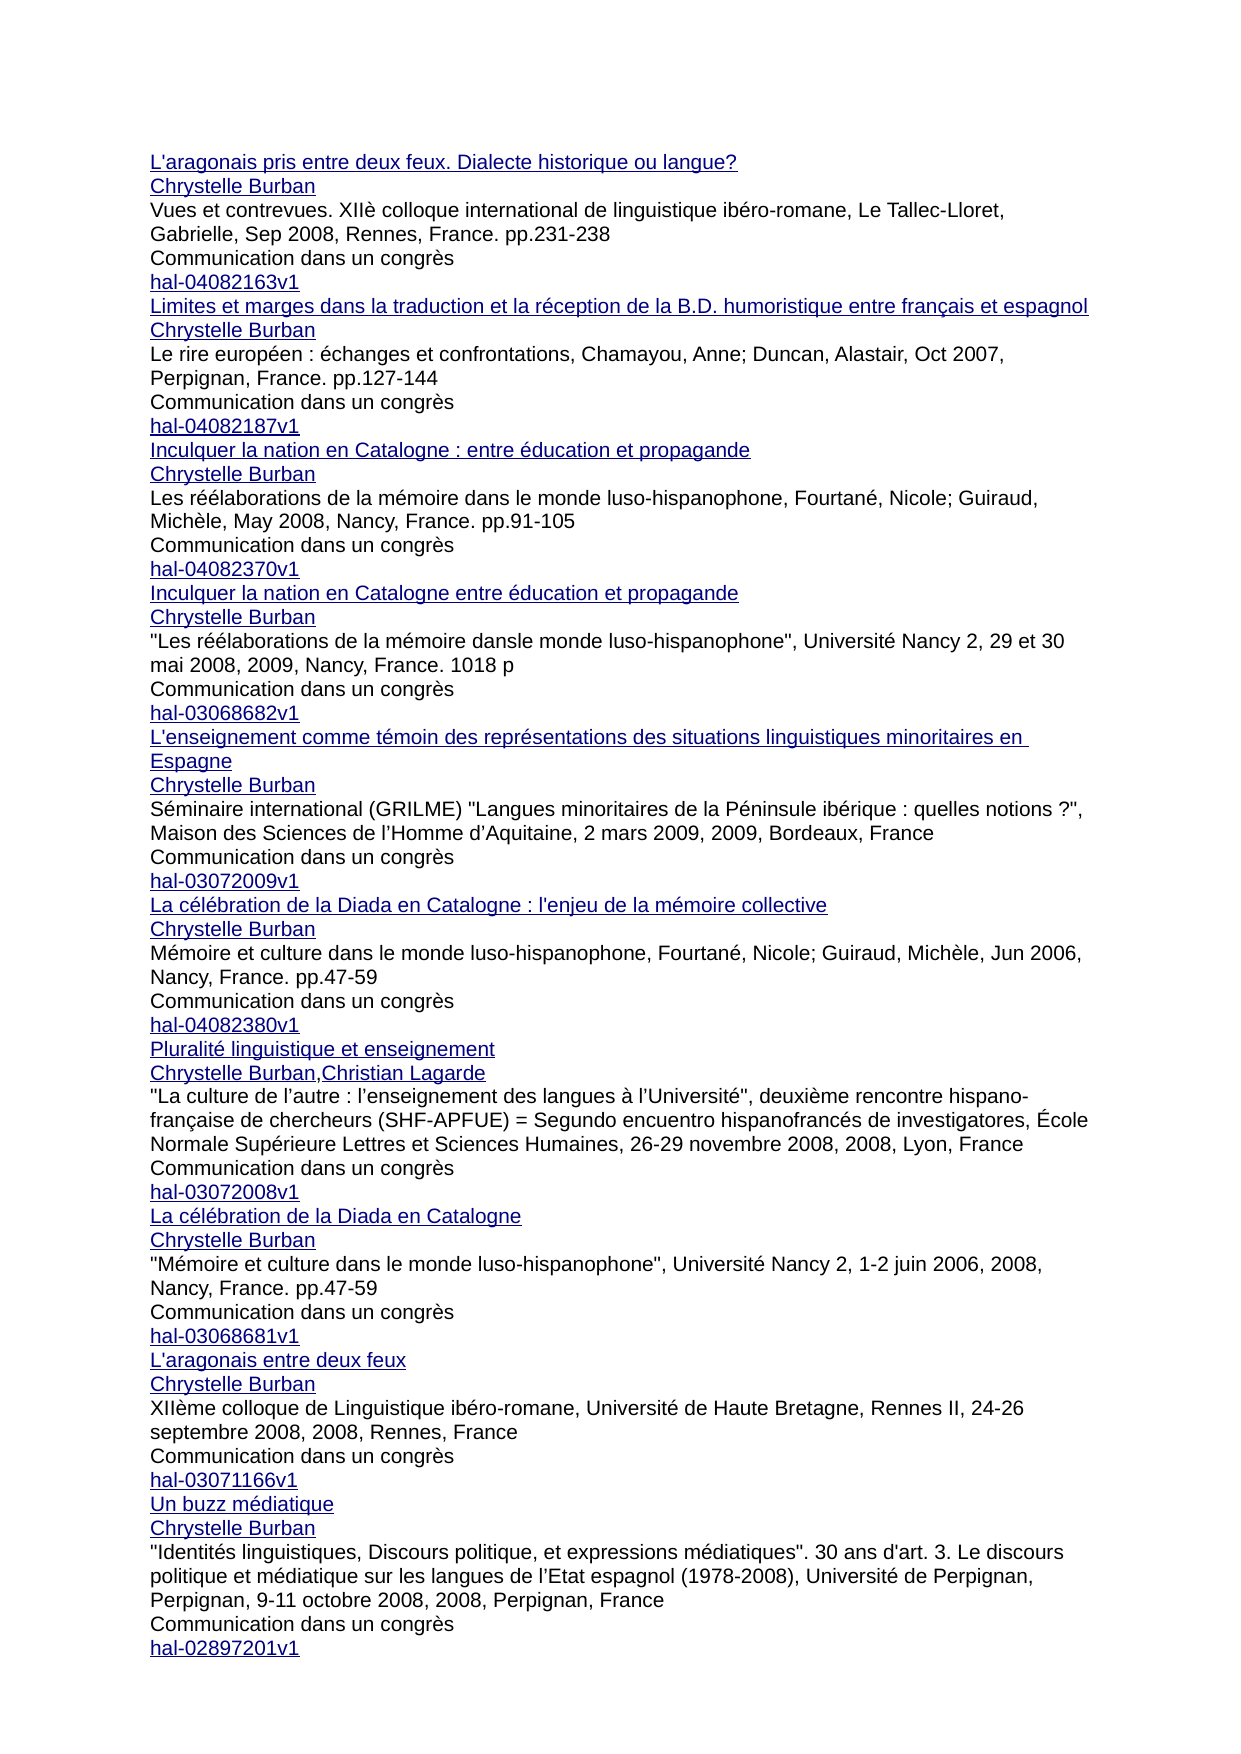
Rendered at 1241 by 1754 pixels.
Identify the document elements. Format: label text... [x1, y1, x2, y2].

table_cell L'aragonais entre deux feux Chrystelle Burban XIIème colloque de Linguistique ibéro-romane, Université de Haute Bretagne, Rennes II, 24-26 septembre 2008, 2008, Rennes, France Communication dans un congrès hal-03071166v1 [150, 1348, 1090, 1492]
table_cell Un buzz médiatique Chrystelle Burban "Identités linguistiques, Discours politique, et expressions médiatiques". 30 ans d'art. 3. Le discours politique et médiatique sur les langues de l’Etat espagnol (1978-2008), Université de Perpignan, Perpignan, 9-11 octobre 2008, 2008, Perpignan, France Communication dans un congrès hal-02897201v1 [150, 1492, 1090, 1659]
table_cell La célébration de la Diada en Catalogne Chrystelle Burban "Mémoire et culture dans le monde luso-hispanophone", Université Nancy 2, 1-2 juin 2006, 2008, Nancy, France. pp.47-59 Communication dans un congrès hal-03068681v1 [150, 1204, 1090, 1348]
table_cell L'aragonais pris entre deux feux. Dialecte historique ou langue? Chrystelle Burban Vues et contrevues. XIIè colloque international de linguistique ibéro-romane, Le Tallec-Lloret, Gabrielle, Sep 2008, Rennes, France. pp.231-238 Communication dans un congrès hal-04082163v1 [150, 150, 1090, 294]
table_cell L'enseignement comme témoin des représentations des situations linguistiques minoritaires en Espagne Chrystelle Burban Séminaire international (GRILME) "Langues minoritaires de la Péninsule ibérique : quelles notions ?", Maison des Sciences de l’Homme d’Aquitaine, 2 mars 2009, 2009, Bordeaux, France Communication dans un congrès hal-03072009v1 [150, 725, 1090, 893]
table_cell La célébration de la Diada en Catalogne : l'enjeu de la mémoire collective Chrystelle Burban Mémoire et culture dans le monde luso-hispanophone, Fourtané, Nicole; Guiraud, Michèle, Jun 2006, Nancy, France. pp.47-59 Communication dans un congrès hal-04082380v1 [150, 893, 1090, 1036]
table_cell Inculquer la nation en Catalogne : entre éducation et propagande Chrystelle Burban Les réélaborations de la mémoire dans le monde luso-hispanophone, Fourtané, Nicole; Guiraud, Michèle, May 2008, Nancy, France. pp.91-105 Communication dans un congrès hal-04082370v1 [150, 438, 1090, 581]
table_cell Inculquer la nation en Catalogne entre éducation et propagande Chrystelle Burban "Les réélaborations de la mémoire dansle monde luso-hispanophone", Université Nancy 2, 29 et 30 mai 2008, 2009, Nancy, France. 1018 p Communication dans un congrès hal-03068682v1 [150, 581, 1090, 725]
table_cell Limites et marges dans la traduction et la réception de la B.D. humoristique entre français et espagnol Chrystelle Burban Le rire européen : échanges et confrontations, Chamayou, Anne; Duncan, Alastair, Oct 2007, Perpignan, France. pp.127-144 Communication dans un congrès hal-04082187v1 [150, 294, 1090, 437]
table_cell Pluralité linguistique et enseignement Chrystelle Burban,Christian Lagarde "La culture de l’autre : l’enseignement des langues à l’Université", deuxième rencontre hispano-française de chercheurs (SHF-APFUE) = Segundo encuentro hispanofrancés de investigatores, École Normale Supérieure Lettres et Sciences Humaines, 26-29 novembre 2008, 2008, Lyon, France Communication dans un congrès hal-03072008v1 [150, 1036, 1090, 1204]
